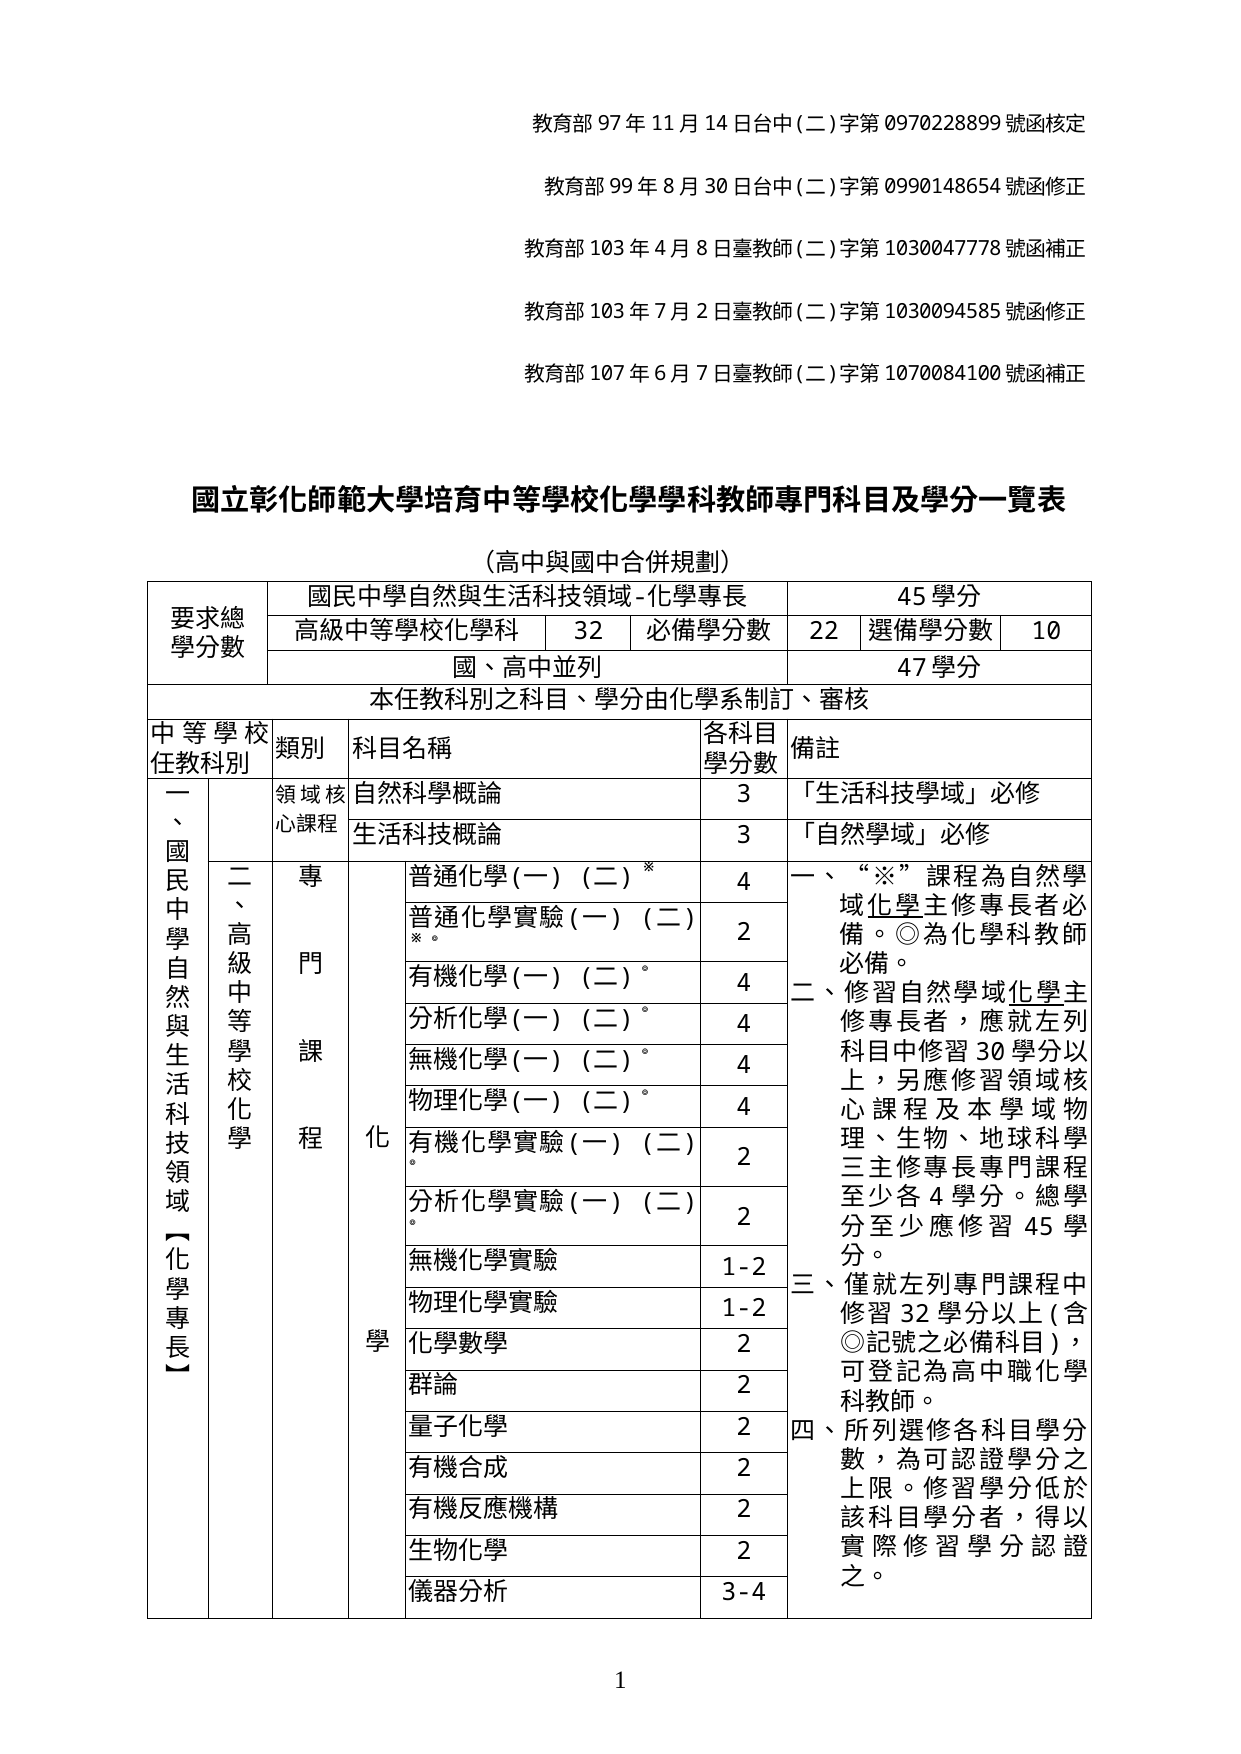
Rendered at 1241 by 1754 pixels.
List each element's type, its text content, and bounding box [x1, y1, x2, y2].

table_cell 有機合成 [406, 1453, 700, 1493]
table_cell 領域核心課程 [273, 779, 348, 861]
table_cell 必備學分數 [631, 616, 787, 650]
table_cell 選備學分數 [861, 616, 1000, 650]
table_cell 儀器分析 [406, 1577, 700, 1618]
table_cell 生活科技概論 [349, 820, 700, 861]
table_cell 無機化學實驗 [406, 1246, 700, 1287]
table_cell 1-2 [701, 1246, 787, 1287]
table_cell 1-2 [701, 1288, 787, 1328]
table_cell 普通化學實驗(一) (二)※ ◎ [406, 903, 700, 961]
table_cell 「自然學域」必修 [788, 820, 1091, 861]
table_cell 本任教科別之科目、學分由化學系制訂、審核 [148, 685, 1091, 718]
table_cell 國、高中並列 [268, 651, 787, 684]
table_cell [209, 779, 272, 861]
table_cell 專 門 課 程 [273, 862, 348, 1618]
table_cell 物理化學(一) (二) ◎ [406, 1086, 700, 1127]
table_header 45學分 [788, 582, 1091, 615]
table_cell 4 [701, 1086, 787, 1127]
text 教育部103年7月2日臺教師(二)字第1030094585號函修正 [110, 268, 1087, 331]
table_cell 有機反應機構 [406, 1495, 700, 1535]
table_cell 2 [701, 903, 787, 961]
text （高中與國中合併規劃） [148, 518, 1092, 581]
table_cell 4 [701, 962, 787, 1003]
table_cell 生物化學 [406, 1536, 700, 1576]
table_cell 3 [701, 820, 787, 861]
table_cell 2 [701, 1536, 787, 1576]
table_cell 自然科學概論 [349, 779, 700, 819]
table_cell 4 [701, 862, 787, 902]
table_cell 高級中等學校化學科 [268, 616, 545, 650]
table_cell 量子化學 [406, 1412, 700, 1452]
table_cell 分析化學(一) (二) ◎ [406, 1004, 700, 1044]
table_cell 3-4 [701, 1577, 787, 1618]
text 教育部107年6月7日臺教師(二)字第1070084100號函補正 [110, 331, 1087, 393]
table_cell 2 [701, 1371, 787, 1411]
table_cell 各科目學分數 [701, 720, 787, 778]
table_cell 2 [701, 1495, 787, 1535]
table_cell 備註 [788, 720, 1091, 778]
table_cell 2 [701, 1128, 787, 1186]
text 國立彰化師範大學培育中等學校化學學科教師專門科目及學分一覽表 [111, 456, 1146, 518]
table_cell 有機化學實驗(一) (二) ◎ [406, 1128, 700, 1186]
table_cell 科目名稱 [349, 720, 700, 778]
table_cell 32 [546, 616, 630, 650]
text 教育部99年8月30日台中(二)字第0990148654號函修正 [110, 143, 1087, 206]
table_cell 物理化學實驗 [406, 1288, 700, 1328]
table_header 國民中學自然與生活科技領域-化學專長 [268, 582, 787, 615]
table_cell 10 [1001, 616, 1091, 650]
table_cell 普通化學(一) (二) ※ [406, 862, 700, 902]
table_cell 一 、 國 民 中 學 自 然 與 生 活 科 技 領 域 ︻ 化 學 專 長 ︼ [148, 779, 208, 1618]
table_cell 化 學 [349, 862, 405, 1618]
table_cell 2 [701, 1329, 787, 1369]
table_cell 無機化學(一) (二) ◎ [406, 1045, 700, 1085]
table_cell 有機化學(一) (二) ◎ [406, 962, 700, 1003]
table_cell 化學數學 [406, 1329, 700, 1369]
table_cell 3 [701, 779, 787, 819]
table_header 要求總 學分數 [148, 582, 267, 684]
table_cell 2 [701, 1412, 787, 1452]
table_cell 2 [701, 1453, 787, 1493]
table_cell 22 [788, 616, 860, 650]
table_cell 二 、 高 級 中 等 學 校 化 學 [209, 862, 272, 1618]
table_cell 一、“※”課程為自然學域化學主修專長者必備。◎為化學科教師必備。 二、修習自然學域化學主修專長者，應就左列科目中修習30學分以上，另應修習領域核心課程及本學域物理、生物、地球科學三主修專長專門課程至少各4學分。總學分至少應修習45學分。 三、僅就左列專門課程中修習32學分以上(含◎記號之必備科目)，可登記為高中職化學科教師。 四、所列選修各科目學分數，為可認證學分之上限。修習學分低於該科目學分者，得以實際修習學分認證之。 五、國、高中並列者(兼具高中化學及國中化學專長者)，需修畢47學分，含核心3學分+化學32學分（必備26學分+選備6學分）+生物領域4學分+物理領域4學分+地球科學領域4學分。 [788, 862, 1091, 1618]
table_cell 「生活科技學域」必修 [788, 779, 1091, 819]
table_cell 4 [701, 1045, 787, 1085]
table_cell 群論 [406, 1371, 700, 1411]
table_cell 中等學校任教科別 [148, 720, 272, 778]
table_cell 4 [701, 1004, 787, 1044]
text 教育部103年4月8日臺教師(二)字第1030047778號函補正 [110, 206, 1087, 268]
table_cell 2 [701, 1187, 787, 1245]
table_cell 47學分 [788, 651, 1091, 684]
table_cell 分析化學實驗(一) (二) ◎ [406, 1187, 700, 1245]
text 教育部97年11月14日台中(二)字第0970228899號函核定 [110, 81, 1087, 143]
table_cell 類別 [273, 720, 348, 778]
